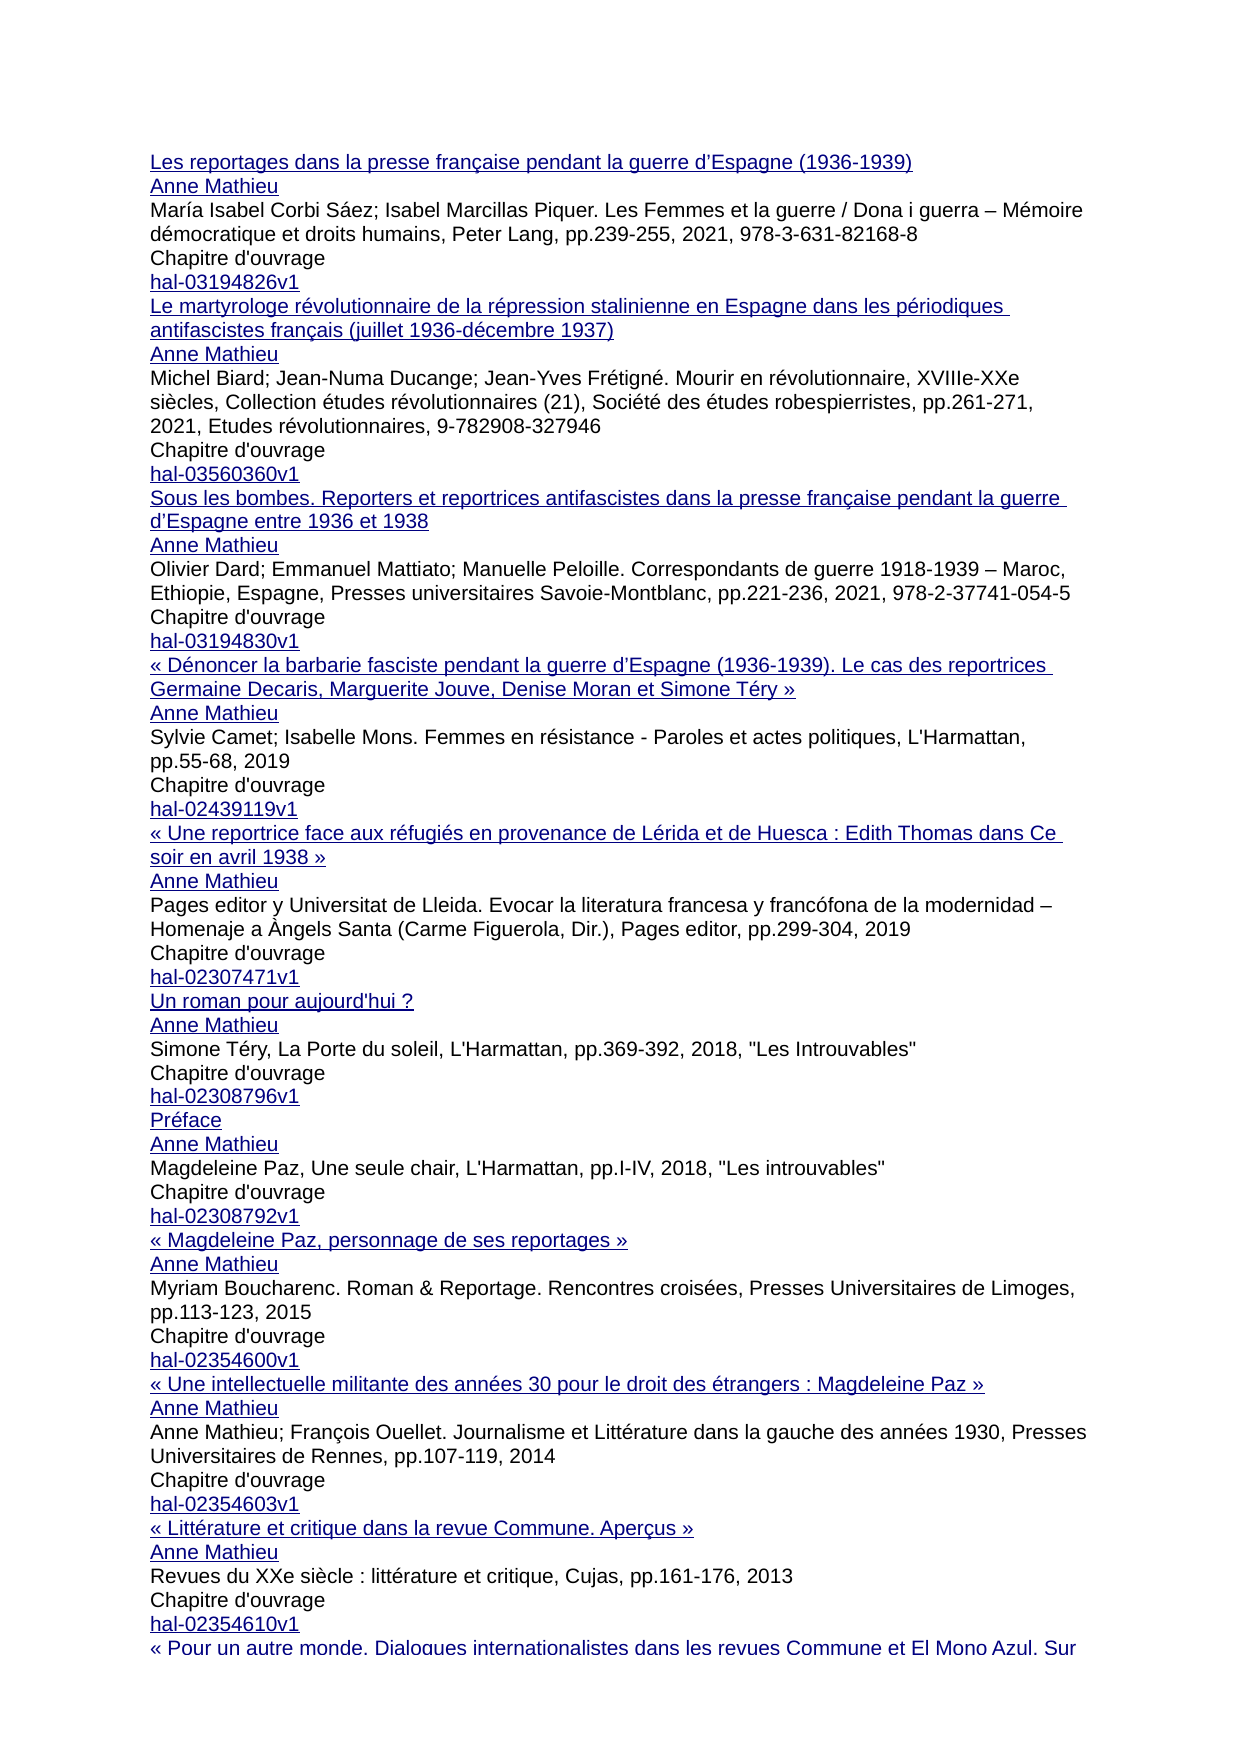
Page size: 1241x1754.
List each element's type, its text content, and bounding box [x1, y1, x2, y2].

table_cell Préface Anne Mathieu Magdeleine Paz, Une seule chair, L'Harmattan, pp.I-IV, 2018, "Les introuvables" Chapitre d'ouvrage hal-02308792v1 [150, 1108, 1090, 1228]
table_cell Sous les bombes. Reporters et reportrices antifascistes dans la presse française pendant la guerre d’Espagne entre 1936 et 1938 Anne Mathieu Olivier Dard; Emmanuel Mattiato; Manuelle Peloille. Correspondants de guerre 1918-1939 – Maroc, Ethiopie, Espagne, Presses universitaires Savoie-Montblanc, pp.221-236, 2021, 978-2-37741-054-5 Chapitre d'ouvrage hal-03194830v1 [150, 485, 1090, 653]
table_cell « Pour un autre monde. Dialogues internationalistes dans les revues Commune et El Mono Azul. Sur [150, 1635, 1090, 1655]
table_cell « Magdeleine Paz, personnage de ses reportages » Anne Mathieu Myriam Boucharenc. Roman & Reportage. Rencontres croisées, Presses Universitaires de Limoges, pp.113-123, 2015 Chapitre d'ouvrage hal-02354600v1 [150, 1228, 1090, 1372]
table_cell Les reportages dans la presse française pendant la guerre d’Espagne (1936-1939) Anne Mathieu María Isabel Corbi Sáez; Isabel Marcillas Piquer. Les Femmes et la guerre / Dona i guerra – Mémoire démocratique et droits humains, Peter Lang, pp.239-255, 2021, 978-3-631-82168-8 Chapitre d'ouvrage hal-03194826v1 [150, 150, 1090, 294]
table_cell Le martyrologe révolutionnaire de la répression stalinienne en Espagne dans les périodiques antifascistes français (juillet 1936-décembre 1937) Anne Mathieu Michel Biard; Jean-Numa Ducange; Jean-Yves Frétigné. Mourir en révolutionnaire, XVIIIe-XXe siècles, Collection études révolutionnaires (21), Société des études robespierristes, pp.261-271, 2021, Etudes révolutionnaires, 9-782908-327946 Chapitre d'ouvrage hal-03560360v1 [150, 294, 1090, 485]
table_cell « Une intellectuelle militante des années 30 pour le droit des étrangers : Magdeleine Paz » Anne Mathieu Anne Mathieu; François Ouellet. Journalisme et Littérature dans la gauche des années 1930, Presses Universitaires de Rennes, pp.107-119, 2014 Chapitre d'ouvrage hal-02354603v1 [150, 1372, 1090, 1516]
table_cell « Dénoncer la barbarie fasciste pendant la guerre d’Espagne (1936-1939). Le cas des reportrices Germaine Decaris, Marguerite Jouve, Denise Moran et Simone Téry » Anne Mathieu Sylvie Camet; Isabelle Mons. Femmes en résistance - Paroles et actes politiques, L'Harmattan, pp.55-68, 2019 Chapitre d'ouvrage hal-02439119v1 [150, 653, 1090, 821]
table_cell « Littérature et critique dans la revue Commune. Aperçus » Anne Mathieu Revues du XXe siècle : littérature et critique, Cujas, pp.161-176, 2013 Chapitre d'ouvrage hal-02354610v1 [150, 1516, 1090, 1635]
table_cell Un roman pour aujourd'hui ? Anne Mathieu Simone Téry, La Porte du soleil, L'Harmattan, pp.369-392, 2018, "Les Introuvables" Chapitre d'ouvrage hal-02308796v1 [150, 989, 1090, 1108]
table_cell « Une reportrice face aux réfugiés en provenance de Lérida et de Huesca : Edith Thomas dans Ce soir en avril 1938 » Anne Mathieu Pages editor y Universitat de Lleida. Evocar la literatura francesa y francófona de la modernidad – Homenaje a Àngels Santa (Carme Figuerola, Dir.), Pages editor, pp.299-304, 2019 Chapitre d'ouvrage hal-02307471v1 [150, 821, 1090, 988]
